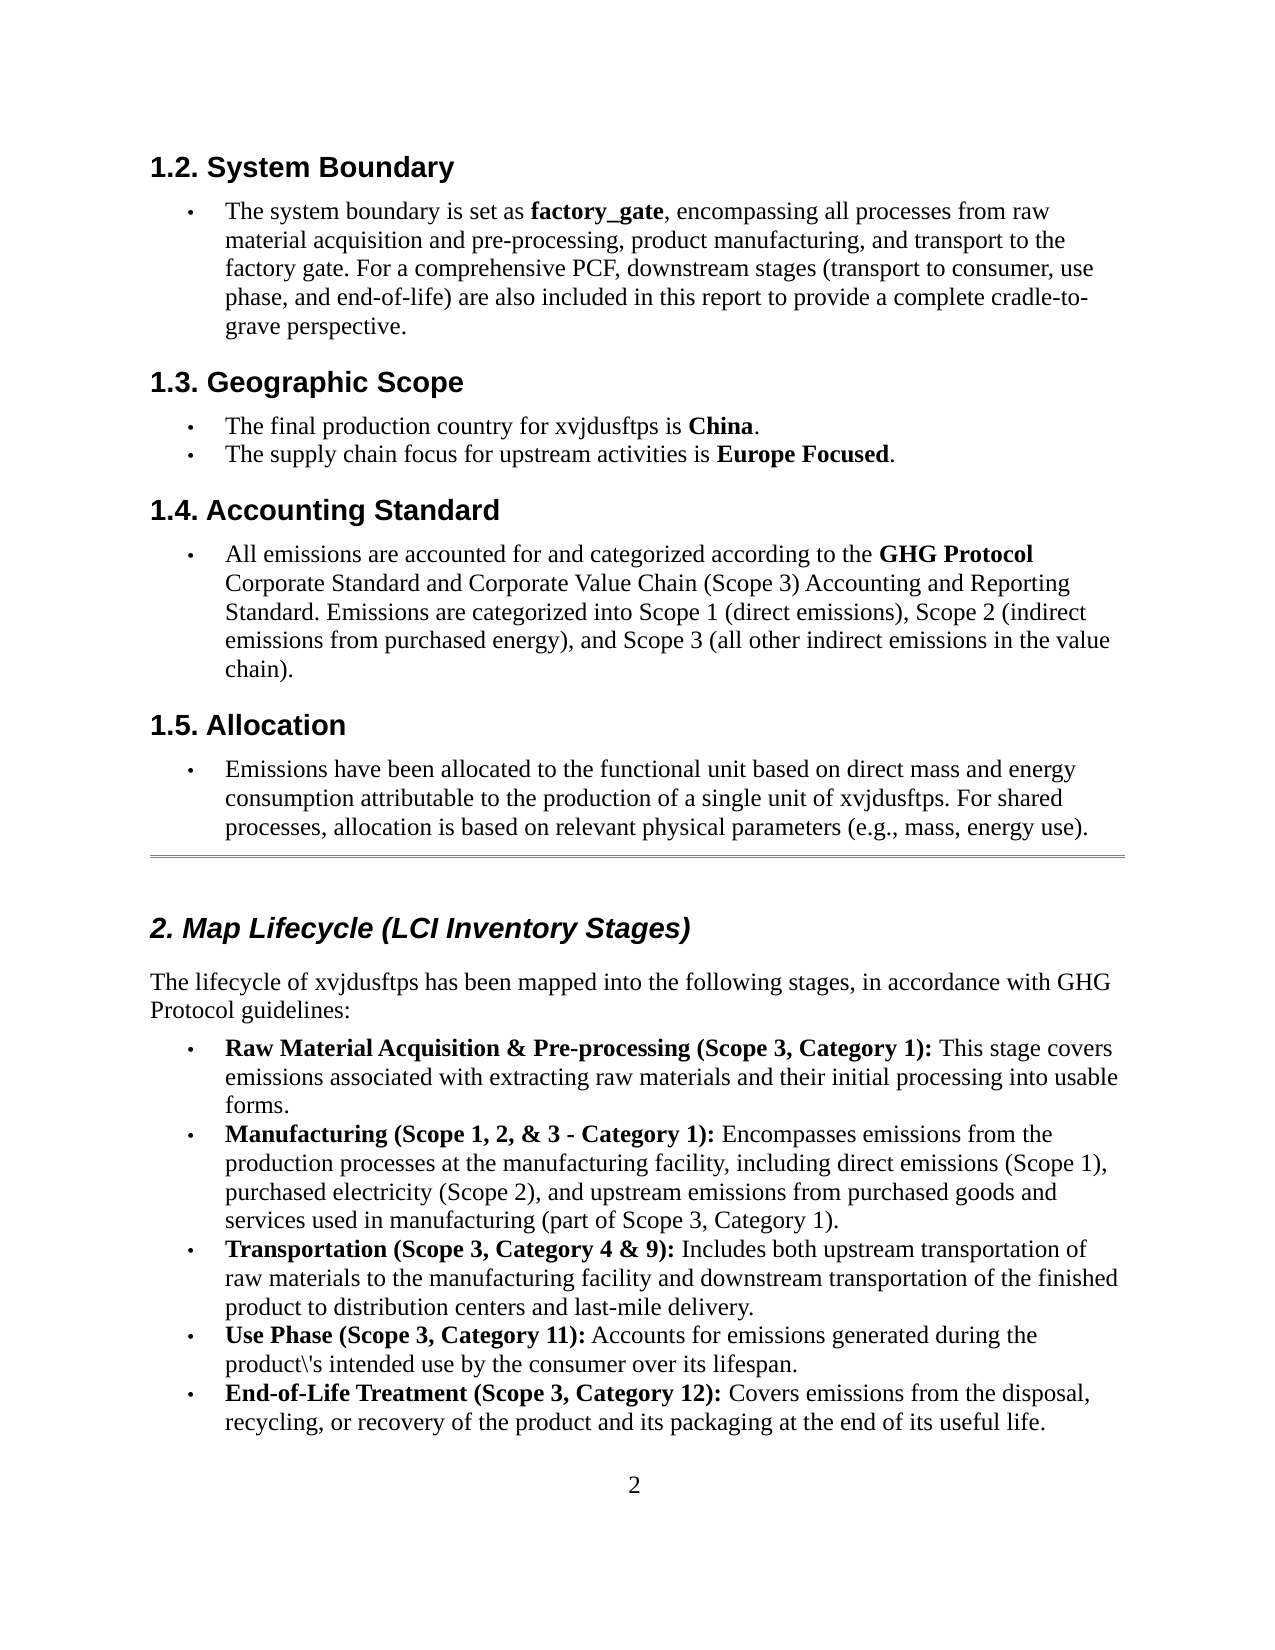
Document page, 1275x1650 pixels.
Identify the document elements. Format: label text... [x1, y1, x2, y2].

list Manufacturing (Scope 1, 2, & 3 - Category 1): Encompasses emissions from the production processes at the manufacturing facility, including direct emissions (Scope 1), purchased electricity (Scope 2), and upstream emissions from purchased goods and services used in manufacturing (part of Scope 3, Category 1). [187, 1119, 1125, 1234]
list Transportation (Scope 3, Category 4 & 9): Includes both upstream transportation of raw materials to the manufacturing facility and downstream transportation of the finished product to distribution centers and last-mile delivery. [187, 1234, 1125, 1321]
list All emissions are accounted for and categorized according to the GHG Protocol Corporate Standard and Corporate Value Chain (Scope 3) Accounting and Reporting Standard. Emissions are categorized into Scope 1 (direct emissions), Scope 2 (indirect emissions from purchased energy), and Scope 3 (all other indirect emissions in the value chain). [187, 539, 1125, 683]
subtitle 2. Map Lifecycle (LCI Inventory Stages) [150, 912, 1125, 945]
subtitle 1.5. Allocation [150, 708, 1125, 742]
list The system boundary is set as factory_gate, encompassing all processes from raw material acquisition and pre-processing, product manufacturing, and transport to the factory gate. For a comprehensive PCF, downstream stages (transport to consumer, use phase, and end-of-life) are also included in this report to provide a complete cradle-to-grave perspective. [187, 196, 1125, 340]
subtitle 1.4. Accounting Standard [150, 493, 1125, 527]
list The supply chain focus for upstream activities is Europe Focused. [187, 439, 1125, 468]
list End-of-Life Treatment (Scope 3, Category 12): Covers emissions from the disposal, recycling, or recovery of the product and its packaging at the end of its useful life. [187, 1378, 1125, 1436]
list Emissions have been allocated to the functional unit based on direct mass and energy consumption attributable to the production of a single unit of xvjdusftps. For shared processes, allocation is based on relevant physical parameters (e.g., mass, energy use). [187, 754, 1125, 840]
list Raw Material Acquisition & Pre-processing (Scope 3, Category 1): This stage covers emissions associated with extracting raw materials and their initial processing into usable forms. [187, 1033, 1125, 1119]
subtitle 1.3. Geographic Scope [150, 365, 1125, 398]
subtitle 1.2. System Boundary [150, 150, 1125, 183]
list The final production country for xvjdusftps is China. [187, 411, 1125, 439]
list Use Phase (Scope 3, Category 11): Accounts for emissions generated during the product\'s intended use by the consumer over its lifespan. [187, 1321, 1125, 1378]
text The lifecycle of xvjdusftps has been mapped into the following stages, in accordance with GHG Protocol guidelines: [150, 967, 1125, 1024]
